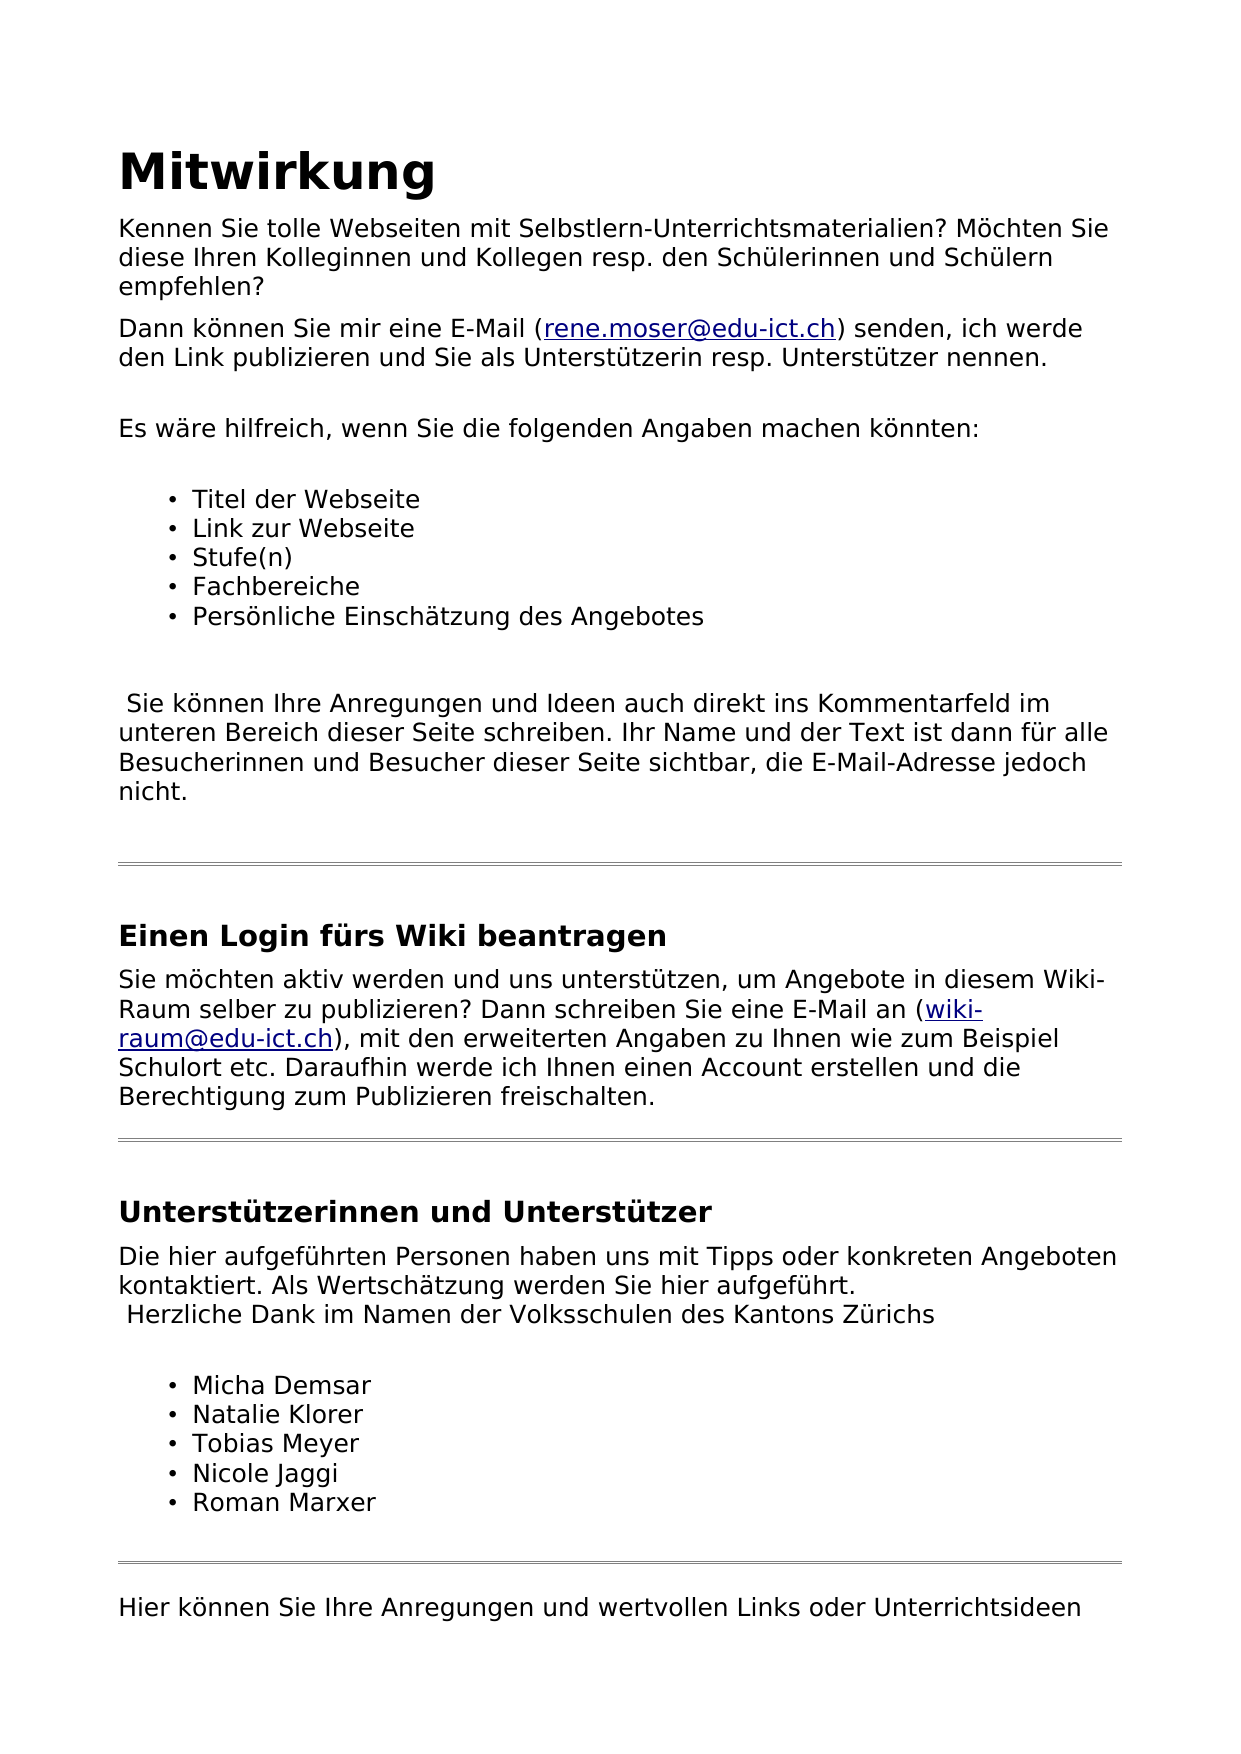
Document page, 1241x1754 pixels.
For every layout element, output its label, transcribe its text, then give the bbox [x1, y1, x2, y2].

list Roman Marxer [177, 1488, 1122, 1517]
list Micha Demsar [177, 1371, 1122, 1400]
list Natalie Klorer [177, 1400, 1122, 1429]
list Tobias Meyer [177, 1429, 1122, 1459]
text Sie können Ihre Anregungen und Ideen auch direkt ins Kommentarfeld im unteren Bereich dieser Seite schreiben. Ihr Name und der Text ist dann für alle Besucherinnen und Besucher dieser Seite sichtbar, die E-Mail-Adresse jedoch nicht. [118, 660, 1122, 835]
text Dann können Sie mir eine E-Mail (rene.moser@edu-ict.ch) senden, ich werde den Link publizieren und Sie als Unterstützerin resp. Unterstützer nennen. [118, 314, 1122, 401]
subtitle Unterstützerinnen und Unterstützer [118, 1195, 1122, 1229]
subtitle Mitwirkung [118, 143, 1122, 201]
list Stufe(n) [177, 543, 1122, 572]
text Kennen Sie tolle Webseiten mit Selbstlern-Unterrichtsmaterialien? Möchten Sie diese Ihren Kolleginnen und Kollegen resp. den Schülerinnen und Schülern empfehlen? [118, 214, 1122, 301]
list Titel der Webseite [177, 485, 1122, 514]
text Es wäre hilfreich, wenn Sie die folgenden Angaben machen könnten: [118, 414, 1122, 443]
text Hier können Sie Ihre Anregungen und wertvollen Links oder Unterrichtsideen [118, 1593, 1122, 1622]
list Nicole Jaggi [177, 1459, 1122, 1488]
list Persönliche Einschätzung des Angebotes [177, 602, 1122, 631]
text Die hier aufgeführten Personen haben uns mit Tipps oder konkreten Angeboten kontaktiert. Als Wertschätzung werden Sie hier aufgeführt. Herzliche Dank im Namen der Volksschulen des Kantons Zürichs [118, 1242, 1122, 1329]
subtitle Einen Login fürs Wiki beantragen [118, 919, 1122, 953]
list Fachbereiche [177, 572, 1122, 602]
list Link zur Webseite [177, 514, 1122, 543]
text Sie möchten aktiv werden und uns unterstützen, um Angebote in diesem Wiki-Raum selber zu publizieren? Dann schreiben Sie eine E-Mail an (wiki-raum@edu-ict.ch), mit den erweiterten Angaben zu Ihnen wie zum Beispiel Schulort etc. Daraufhin werde ich Ihnen einen Account erstellen und die Berechtigung zum Publizieren freischalten. [118, 966, 1122, 1111]
